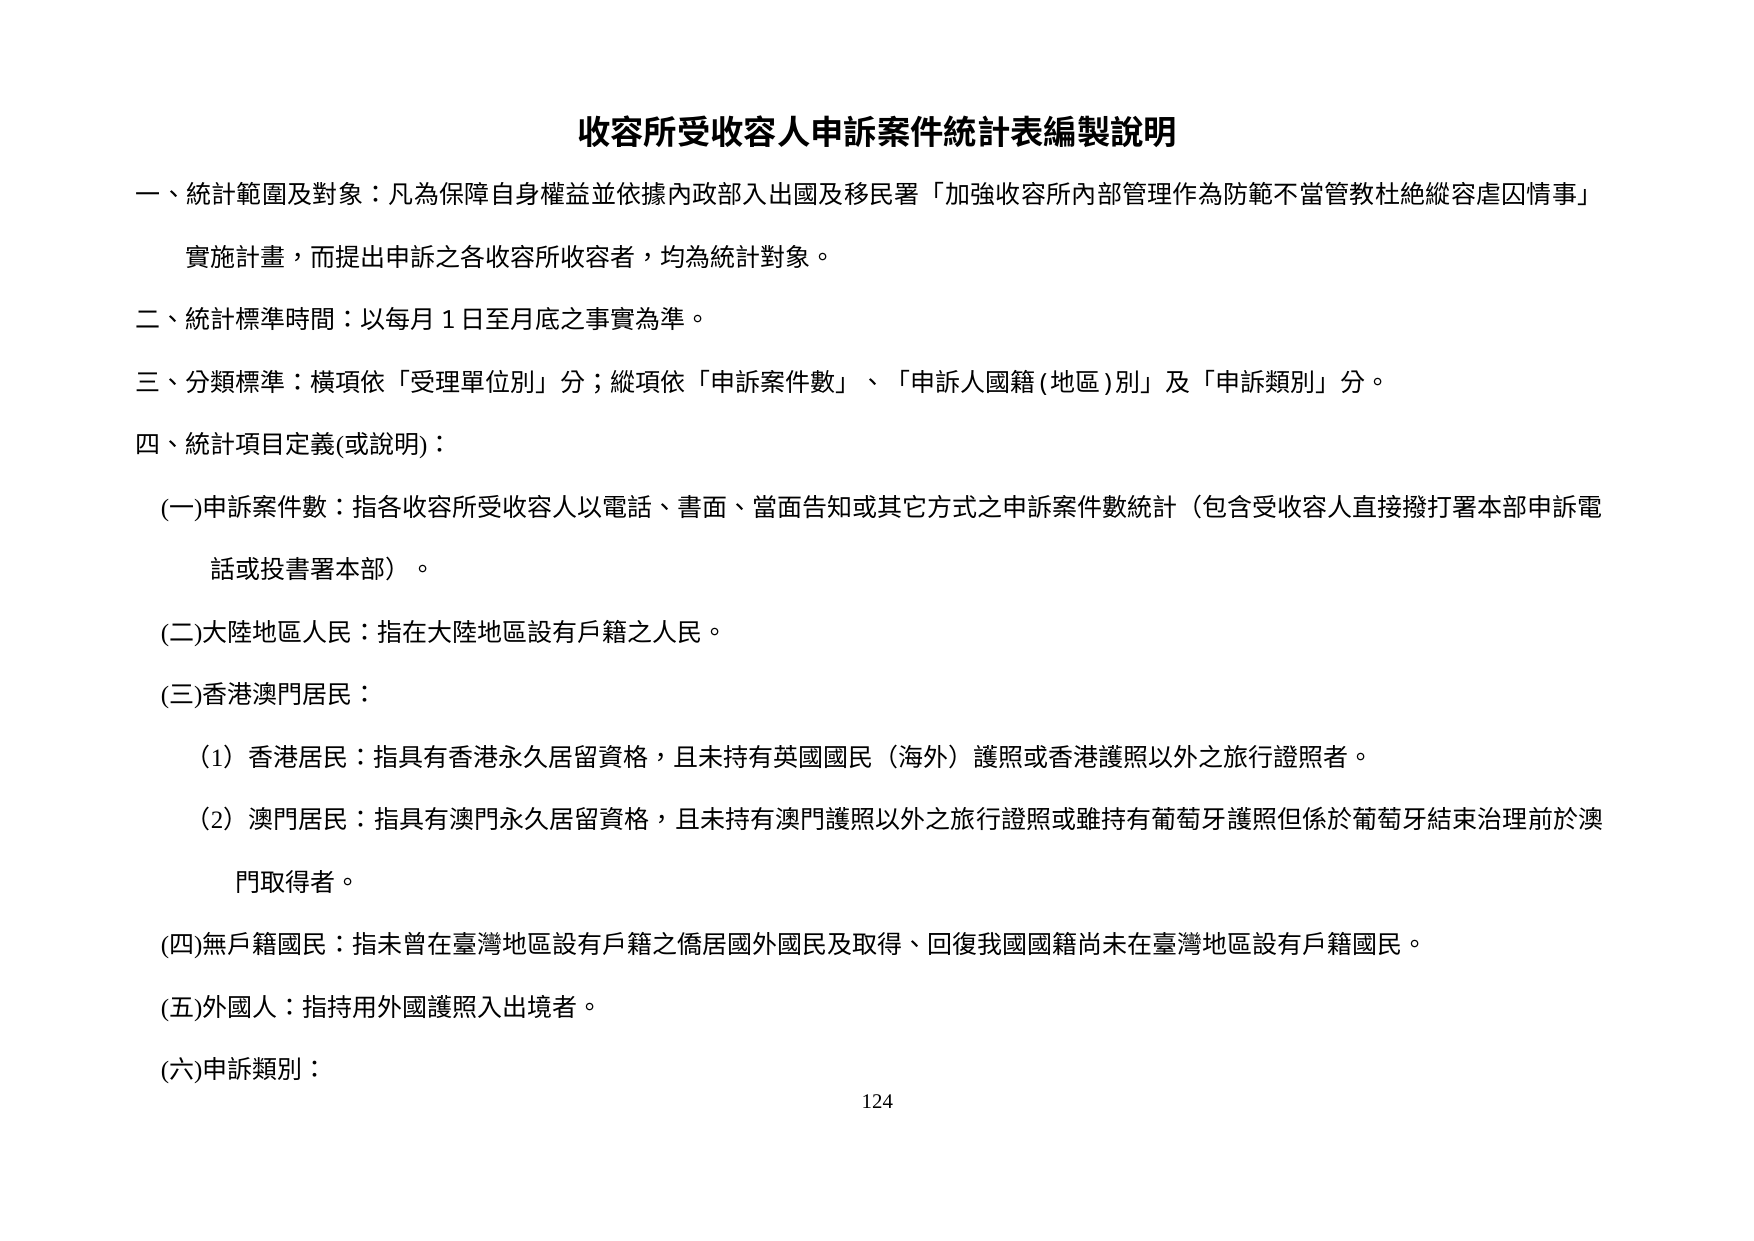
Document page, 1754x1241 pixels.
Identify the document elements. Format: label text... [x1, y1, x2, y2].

text 二、統計標準時間：以每月1日至月底之事實為準。 [136, 276, 1604, 339]
text (三)香港澳門居民： [161, 651, 1604, 714]
text 四、統計項目定義(或說明)： [136, 401, 1604, 464]
text 收容所受收容人申訴案件統計表編製說明 [150, 89, 1604, 151]
text （1）香港居民：指具有香港永久居留資格，且未持有英國國民（海外）護照或香港護照以外之旅行證照者。 [186, 714, 1604, 776]
text （2）澳門居民：指具有澳門永久居留資格，且未持有澳門護照以外之旅行證照或雖持有葡萄牙護照但係於葡萄牙結束治理前於澳門取得者。 [186, 776, 1604, 901]
text 一、統計範圍及對象：凡為保障自身權益並依據內政部入出國及移民署「加強收容所內部管理作為防範不當管教杜絶縱容虐囚情事」實施計畫，而提出申訴之各收容所收容者，均為統計對象。 [136, 151, 1604, 276]
text (六)申訴類別： [161, 1026, 1604, 1089]
text 三、分類標準：橫項依「受理單位別」分；縱項依「申訴案件數」、「申訴人國籍(地區)別」及「申訴類別」分。 [136, 339, 1604, 401]
text (五)外國人：指持用外國護照入出境者。 [161, 964, 1604, 1026]
text (一)申訴案件數：指各收容所受收容人以電話、書面、當面告知或其它方式之申訴案件數統計（包含受收容人直接撥打署本部申訴電話或投書署本部）。 [161, 464, 1604, 589]
text (二)大陸地區人民：指在大陸地區設有戶籍之人民。 [161, 589, 1604, 651]
text (四)無戶籍國民：指未曾在臺灣地區設有戶籍之僑居國外國民及取得、回復我國國籍尚未在臺灣地區設有戶籍國民。 [161, 901, 1604, 964]
